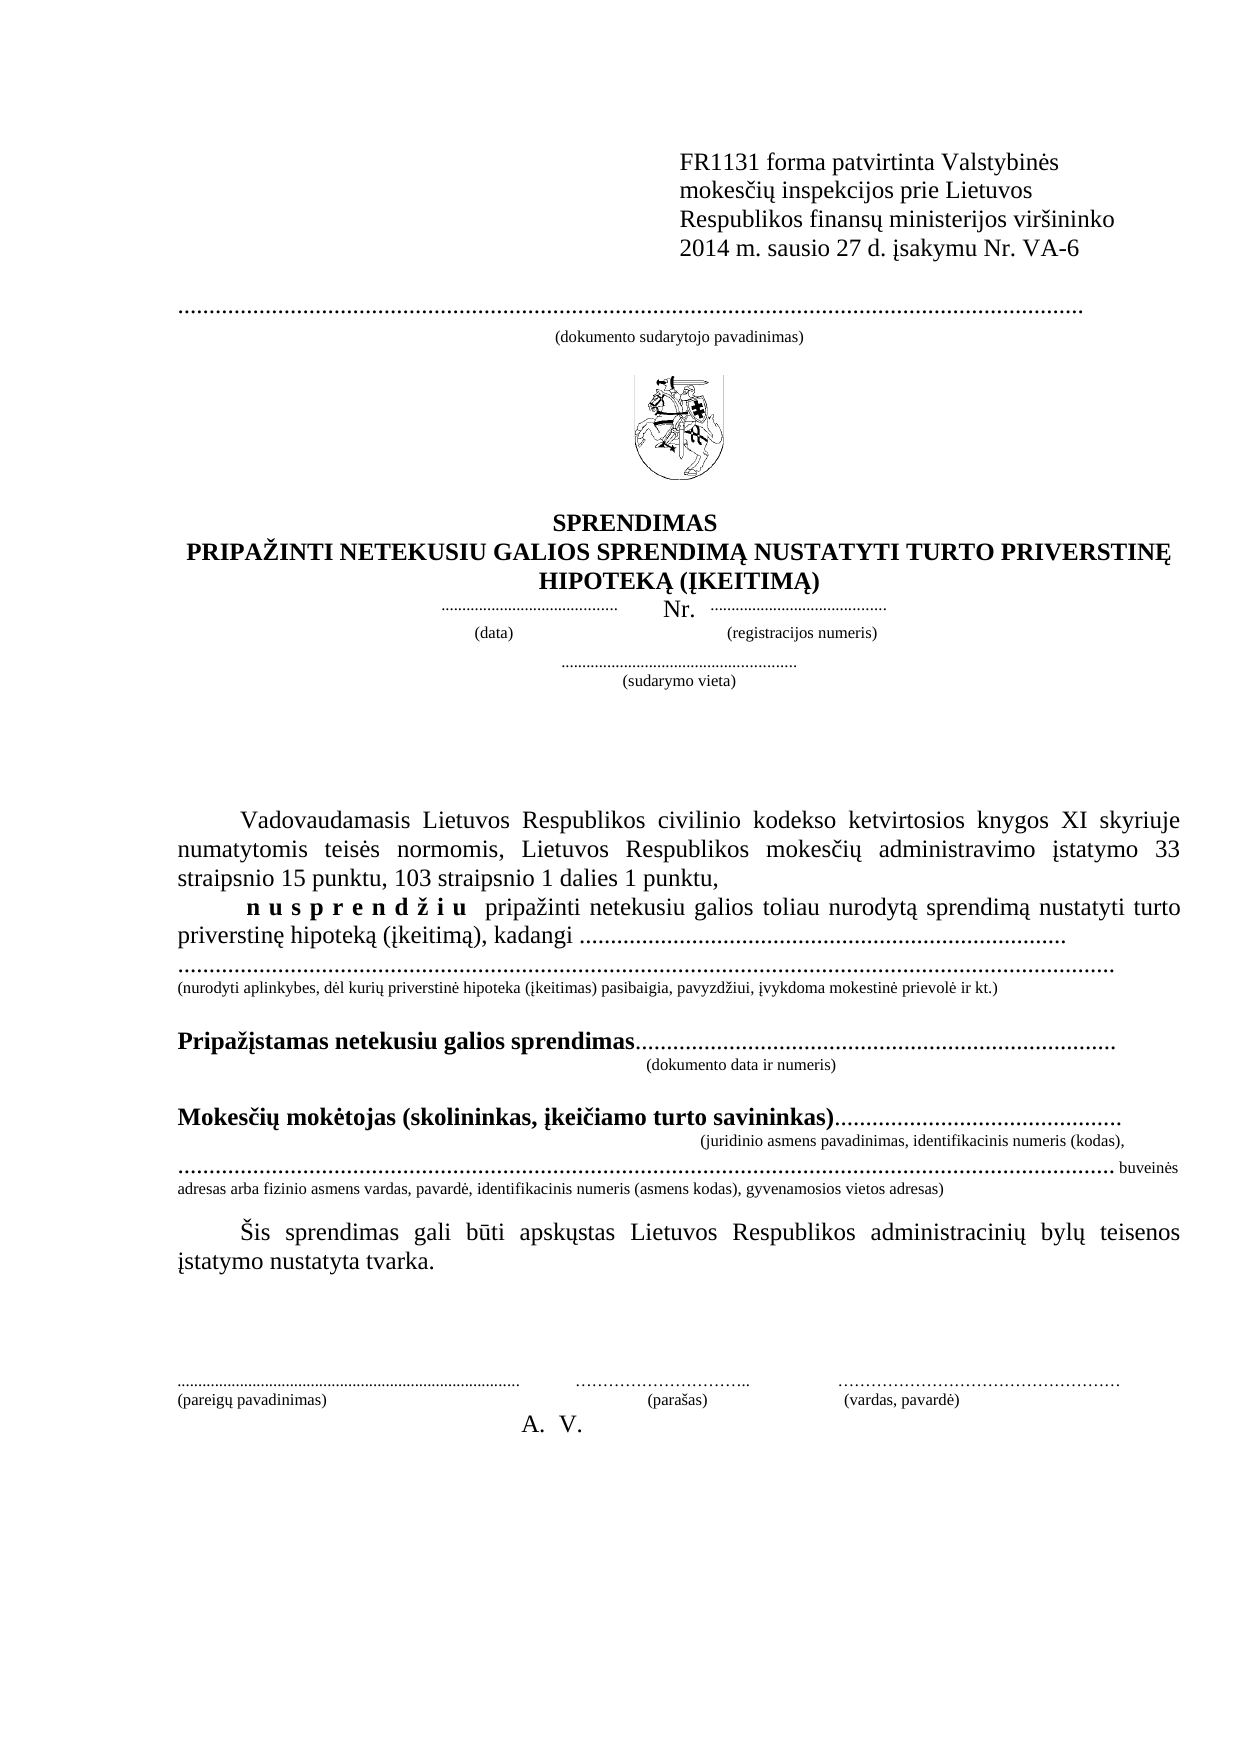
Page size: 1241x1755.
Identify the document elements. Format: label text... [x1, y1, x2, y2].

text (dokumento sudarytojo pavadinimas) [177, 319, 1181, 346]
text ...................................................................................................................................................... [177, 949, 1181, 978]
table_header [441, 595, 648, 623]
text 2014 m. sausio 27 d. įsakymu Nr. VA-6 [177, 233, 1181, 262]
text mokesčių inspekcijos prie Lietuvos [177, 176, 1181, 204]
text Pripažįstamas netekusiu galios sprendimas............................................................................. [177, 1026, 1181, 1054]
text ...................................................................................................................................................... buveinės adresas arba fizinio asmens vardas, pavardė, identifikacinis numeris (asmens kodas), gyvenamosios vietos adresas) [177, 1150, 1181, 1198]
table_header [710, 595, 917, 623]
table_cell (sudarymo vieta) [441, 671, 917, 690]
table_cell (data) [441, 623, 648, 652]
text Mokesčių mokėtojas (skolininkas, įkeičiamo turto savininkas) [177, 1102, 1181, 1131]
text (nurodyti aplinkybes, dėl kurių priverstinė hipoteka (įkeitimas) pasibaigia, pavyzdžiui, įvykdoma mokestinė prievolė ir kt.) [177, 978, 1181, 997]
text Vadovaudamasis Lietuvos Respublikos civilinio kodekso ketvirtosios knygos XI skyriuje numatytomis teisės normomis, Lietuvos Respublikos mokesčių administravimo įstatymo 33 straipsnio 15 punktu, 103 straipsnio 1 dalies 1 punktu, [177, 805, 1181, 892]
text n u s p r e n d ž i u pripažinti netekusiu galios toliau nurodytą sprendimą nustatyti turto priverstinę hipoteką (įkeitimą), kadangi .............................................................................. [177, 892, 1181, 949]
text ................................................................................................................................................. [177, 291, 1181, 319]
text FR1131 forma patvirtinta Valstybinės [177, 147, 1181, 176]
text Šis sprendimas gali būti apskųstas Lietuvos Respublikos administracinių bylų teisenos įstatymo nustatyta tvarka. [177, 1217, 1181, 1275]
table_header Nr. [648, 595, 710, 623]
text ………………………….. …………………………………………… [177, 1371, 1181, 1390]
table_cell [441, 652, 917, 671]
text PRIPAŽINTI NETEKUSIU GALIOS SPRENDIMĄ NUSTATYTI TURTO PRIVERSTINĘ HIPOTEKĄ (ĮKEITIMĄ) [177, 537, 1181, 594]
text Respublikos finansų ministerijos viršininko [177, 204, 1181, 233]
text SPRENDIMAS [477, 508, 1181, 537]
text (pareigų pavadinimas) (parašas) (vardas, pavardė) [177, 1390, 1181, 1409]
text (dokumento data ir numeris) [177, 1054, 1181, 1074]
table_cell (registracijos numeris) [710, 623, 917, 652]
table_cell [648, 623, 710, 652]
text A. V. [521, 1409, 1181, 1438]
text (juridinio asmens pavadinimas, identifikacinis numeris (kodas), [177, 1131, 1181, 1150]
